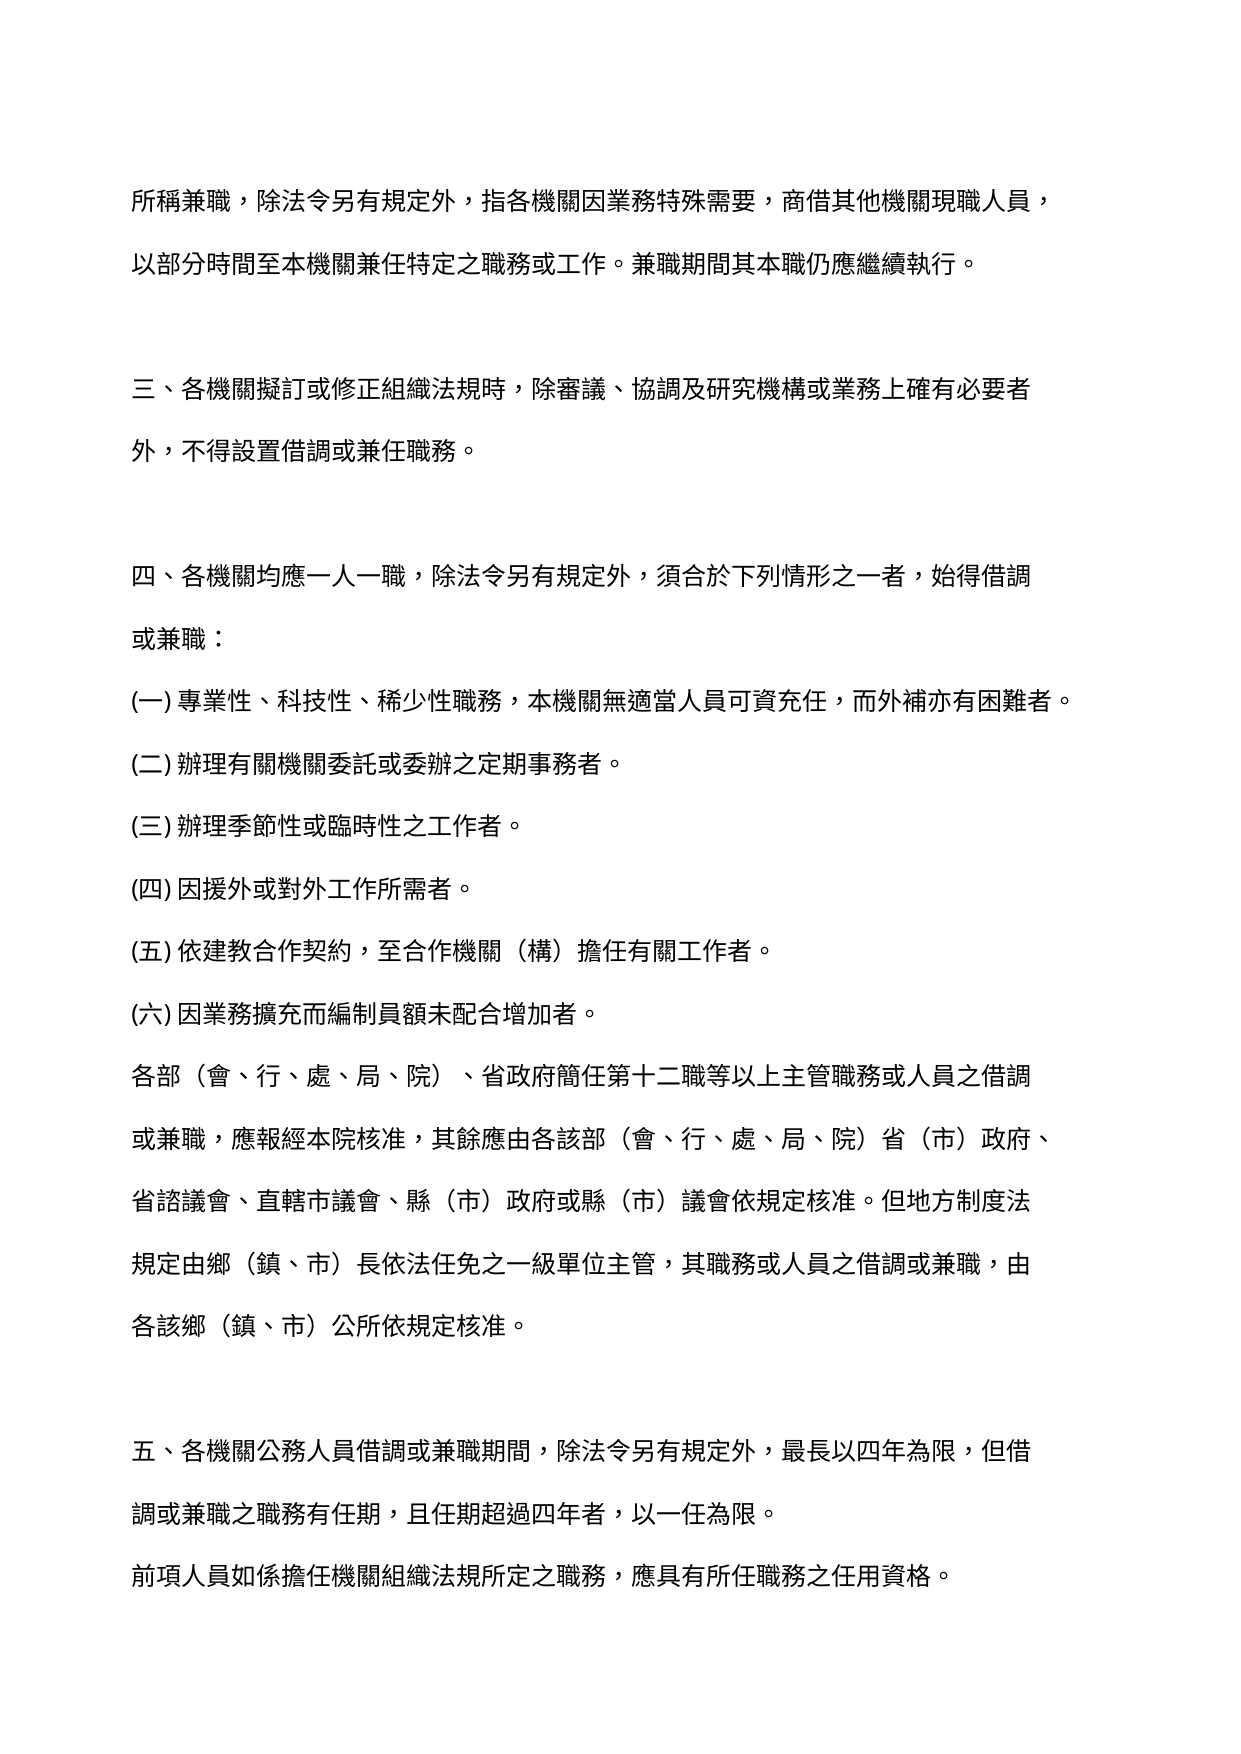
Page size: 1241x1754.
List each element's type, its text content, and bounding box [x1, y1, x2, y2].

text 一、行政院（以下簡稱本院）為限制所屬公務人員之借調及兼職，以期專任專責，特 訂本要點。 二、本要點所稱借調，指各機關因業務特殊需要，商借其他機關現職人員，以全部時間至本機關擔任特定之職務或工作，借調期間其本職得依規定指定適當人員代理。 所稱兼職，除法令另有規定外，指各機關因業務特殊需要，商借其他機關現職人員，以部分時間至本機關兼任特定之職務或工作。兼職期間其本職仍應繼續執行。 三、各機關擬訂或修正組織法規時，除審議、協調及研究機構或業務上確有必要者外，不得設置借調或兼任職務。 四、各機關均應一人一職，除法令另有規定外，須合於下列情形之一者，始得借調或兼職： (一) 專業性、科技性、稀少性職務，本機關無適當人員可資充任，而外補亦有困難者。 (二) 辦理有關機關委託或委辦之定期事務者。 (三) 辦理季節性或臨時性之工作者。 (四) 因援外或對外工作所需者。 (五) 依建教合作契約，至合作機關（構）擔任有關工作者。 (六) 因業務擴充而編制員額未配合增加者。 各部（會、行、處、局、院）、省政府簡任第十二職等以上主管職務或人員之借調或兼職，應報經本院核准，其餘應由各該部（會、行、處、局、院）省（市）政府、省諮議會、直轄市議會、縣（市）政府或縣（市）議會依規定核准。但地方制度法規定由鄉（鎮、市）長依法任免之一級單位主管，其職務或人員之借調或兼職，由各該鄉（鎮、市）公所依規定核准。 五、各機關公務人員借調或兼職期間，除法令另有規定外，最長以四年為限，但借調或兼職之職務有任期，且任期超過四年者，以一任為限。 前項人員如係擔任機關組織法規所定之職務，應具有所任職務之任用資格。 六、教授、副教授、講師借調或兼任行政機關職務或工作，以具有有關之專長者為限。 七、各機關公務人員不得兼任公私立學校專任教職員。 八、各機關公務人員在公私立學校兼課者，應經本機關首長核准。在辦公時間內，每週併計不得超過四小時，並應依請假規定辦理。但教育行政人員不得在私立學校兼課兼職。 九、借調、兼職人員之考核獎懲、差假依下列規定辦理： (一) 借調人員於借調期間，其平時考核與差假由借調機關負責辦理，並於每年年終或借調期滿歸建時，將平時考核及差假勤惰有關資料，送其本職機關，作為獎懲及考績之依據，遇有具體功過發生時，則依上述程序及權責隨時辦理。 (二) 兼職人員於兼職期間之平時考核，由本職機關及兼職機關分別辦理，兼職機關於每年年終或兼職期滿時，將平時考核紀綠送其本職機關參考作為獎懲及考績之依據，遇有具體功過發生時，則隨時辦理，差假由本職機關依權責辦理，但應會知兼職機關。 十、借調、兼職人員之支薪，除依公務人員留職停薪辦法有關規定辦理外，以在本職機關支薪為原則。 十一、各機關公務人員基於法令規定有數個兼職者，以兼領二個兼職酬勞為限（即支領一個交通費及一個研究費，或支領二個交通費，或支領二個研究費）。 十二、各主管機關對所屬各機關公務人員之借調或兼職，得另訂較嚴格之規定實施，並應每年定期檢討清查，其有不合規定或無繼續借調或兼職必要者，應即予歸建或解除兼任。 十三、教育人員及公營事業人員之借調或兼職，得由有關主管機關另訂規定實施。 [75, 158, 1053, 1596]
